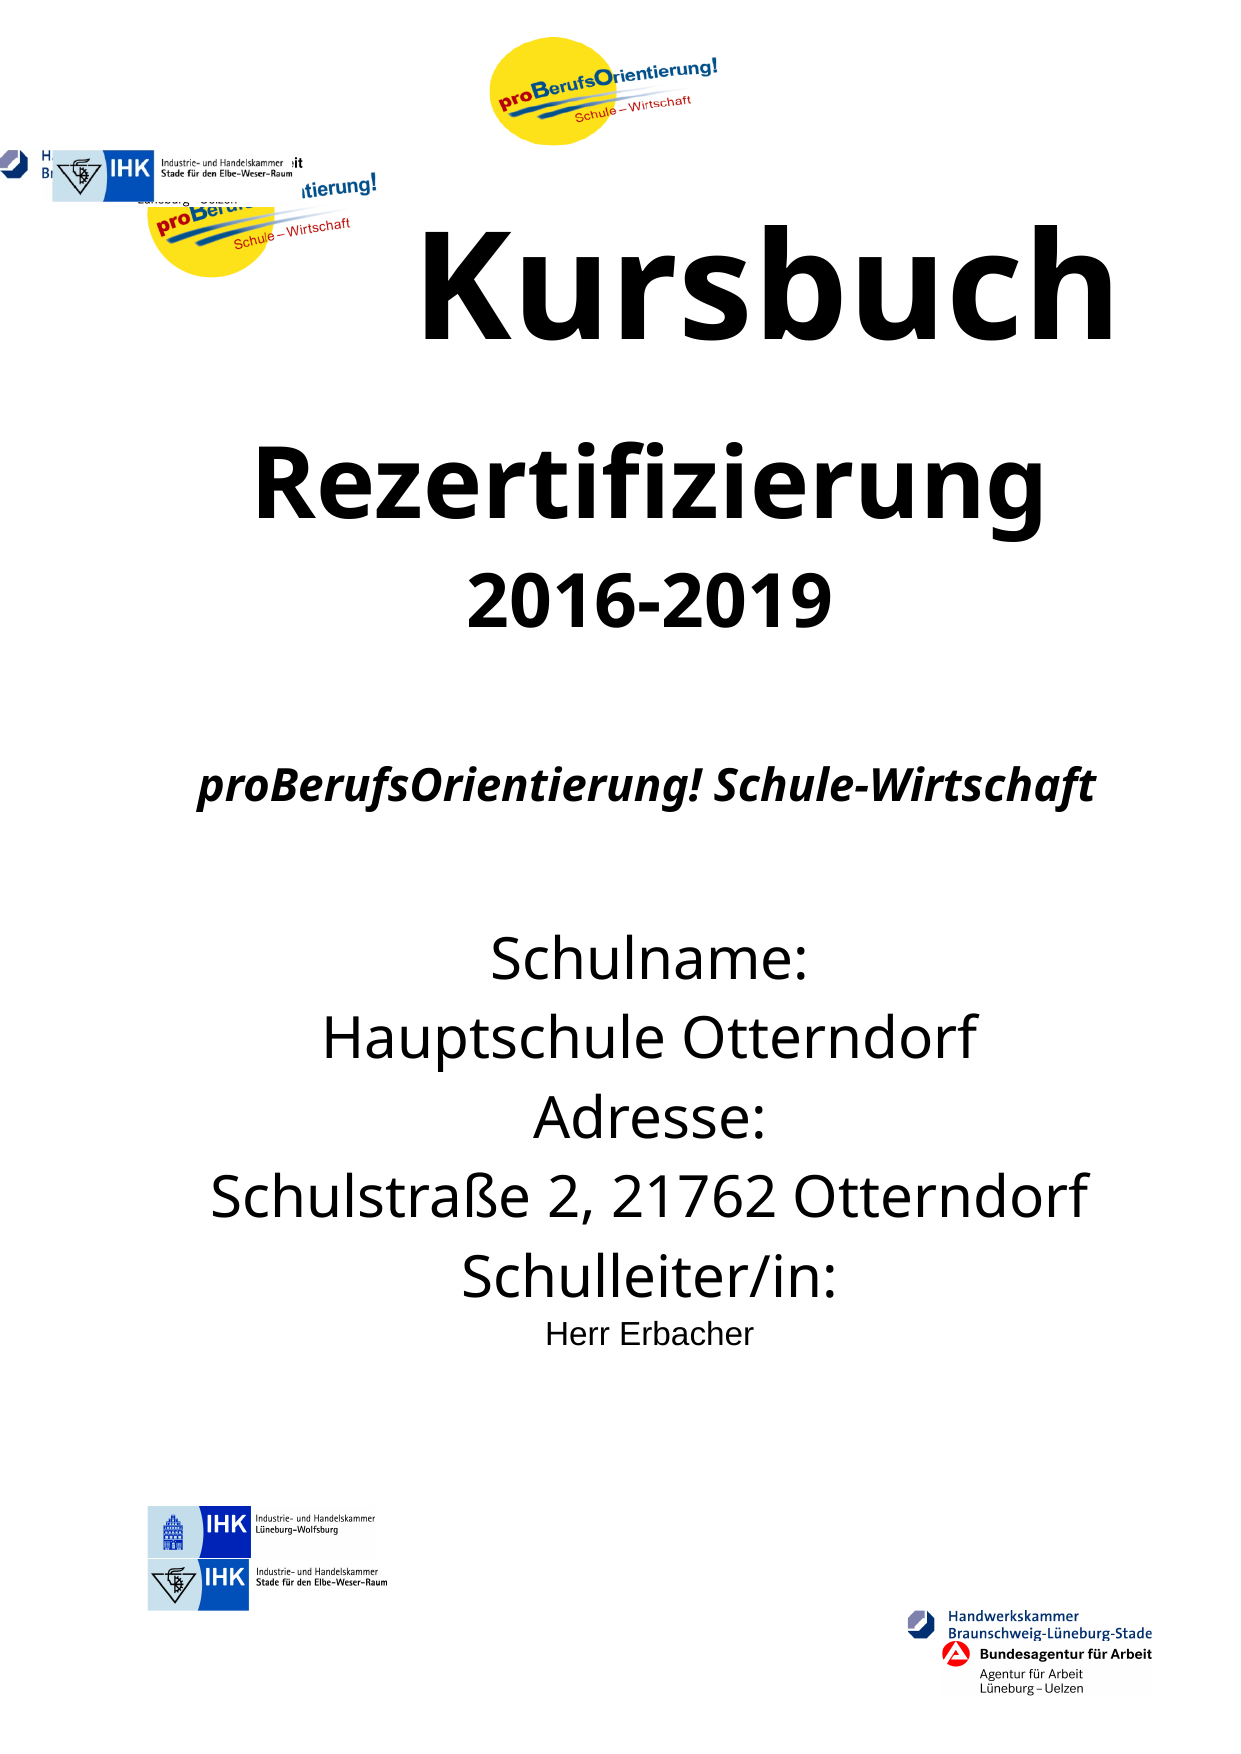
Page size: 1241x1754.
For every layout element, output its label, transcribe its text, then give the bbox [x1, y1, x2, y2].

text Schulstraße 2, 21762 Otterndorf [148, 1155, 1152, 1234]
text 2016-2019 [148, 548, 1152, 650]
text Rezertifizierung [148, 411, 1152, 548]
picture [0, 150, 383, 283]
text Adresse: [148, 1076, 1152, 1155]
picture [907, 1610, 1152, 1696]
text Schulname: [148, 917, 1152, 996]
picture [489, 37, 725, 150]
text Herr Erbacher [148, 1314, 1152, 1352]
picture [147, 1506, 388, 1611]
text Kursbuch [148, 179, 1152, 383]
text Schulleiter/in: [148, 1234, 1152, 1314]
text Hauptschule Otterndorf [148, 996, 1152, 1076]
text proBerufsOrientierung! Schule-Wirtschaft [148, 752, 1152, 814]
